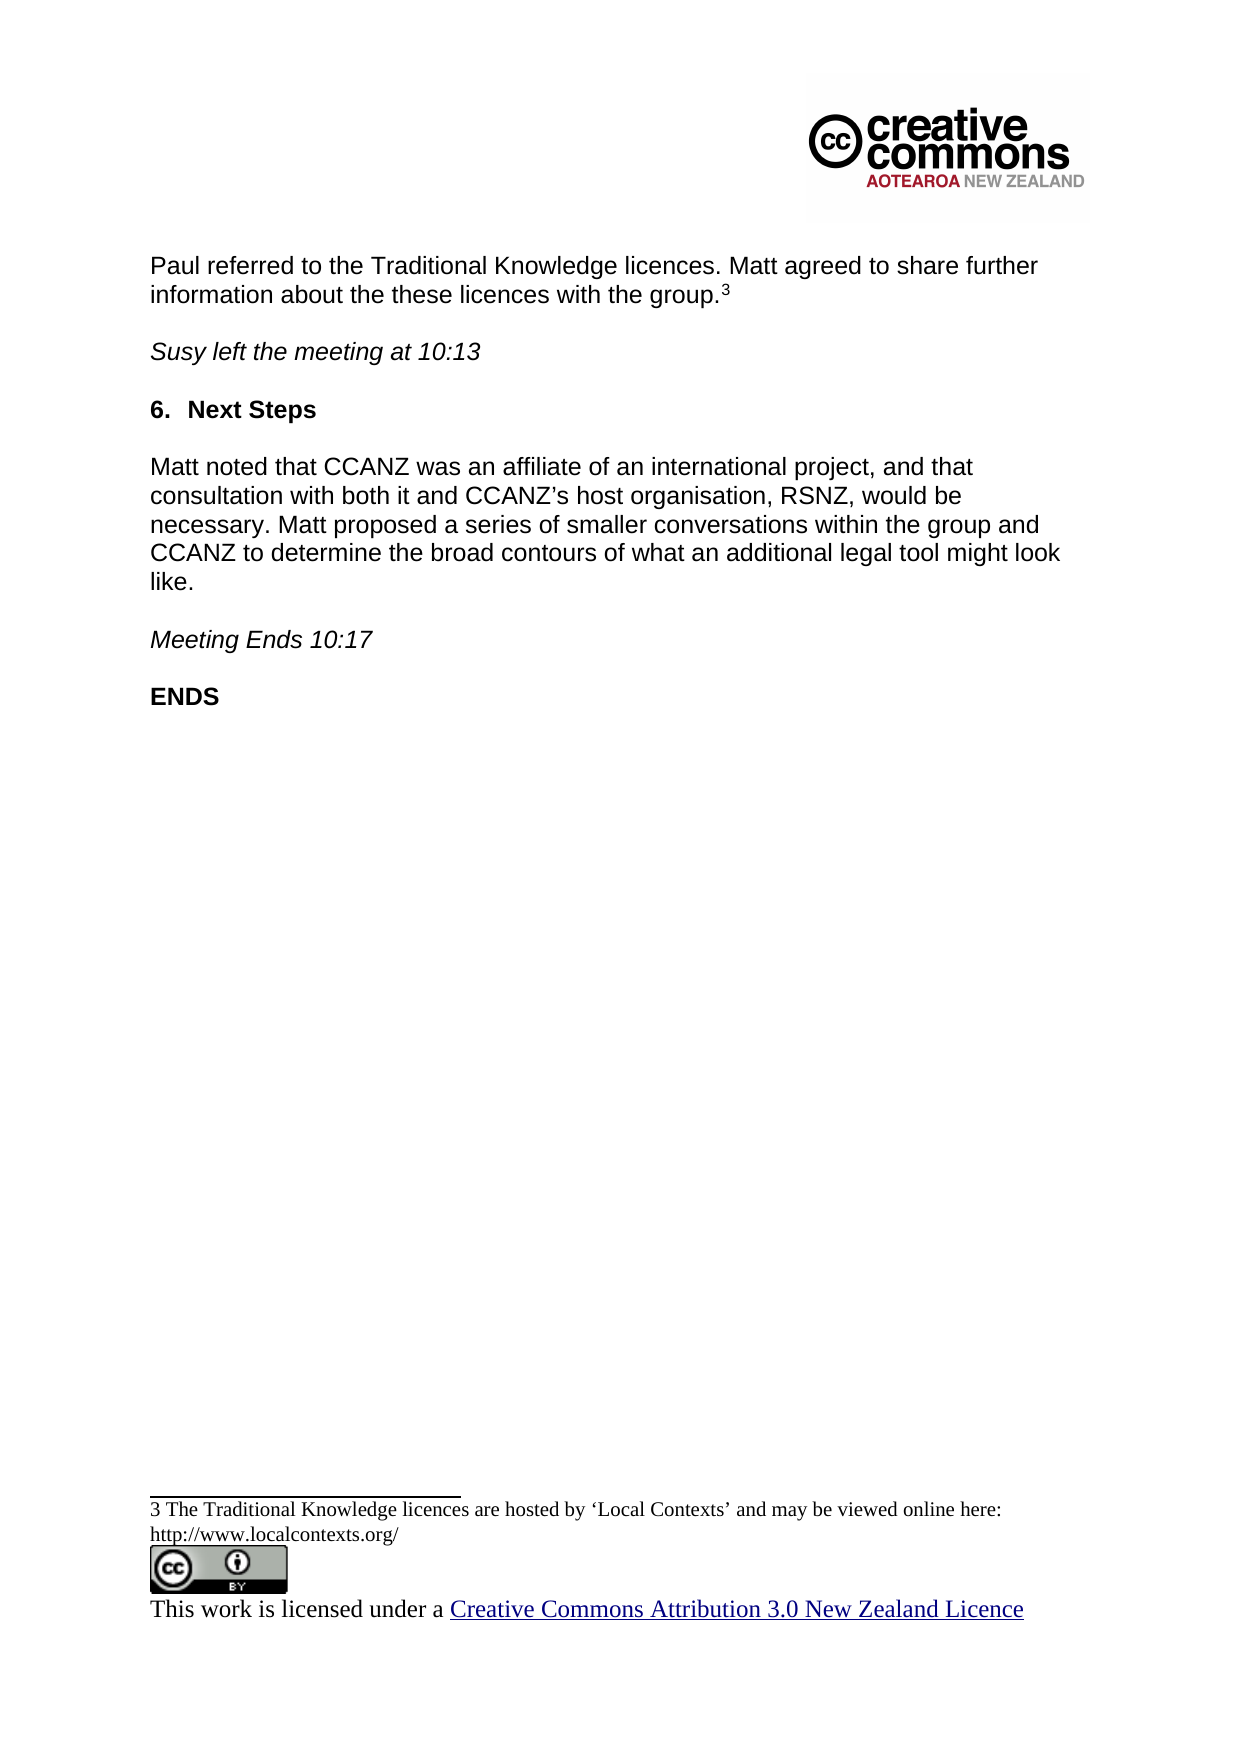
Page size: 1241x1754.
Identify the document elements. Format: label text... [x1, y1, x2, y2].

text ENDS [150, 682, 1090, 711]
text Paul referred to the Traditional Knowledge licences. Matt agreed to share further information about the these licences with the group. [150, 251, 1090, 308]
list Next Steps [150, 395, 1090, 423]
text The Traditional Knowledge licences are hosted by ‘Local Contexts’ and may be viewed online here: http://www.localcontexts.org/ [150, 1497, 1090, 1546]
text Meeting Ends 10:17 [150, 625, 1090, 653]
picture [806, 73, 1091, 223]
text Matt noted that CCANZ was an affiliate of an international project, and that consultation with both it and CCANZ’s host organisation, RSNZ, would be necessary. Matt proposed a series of smaller conversations within the group and CCANZ to determine the broad contours of what an additional legal tool might look like. [150, 452, 1090, 596]
picture [150, 1545, 288, 1594]
text Susy left the meeting at 10:13 [150, 337, 1090, 366]
